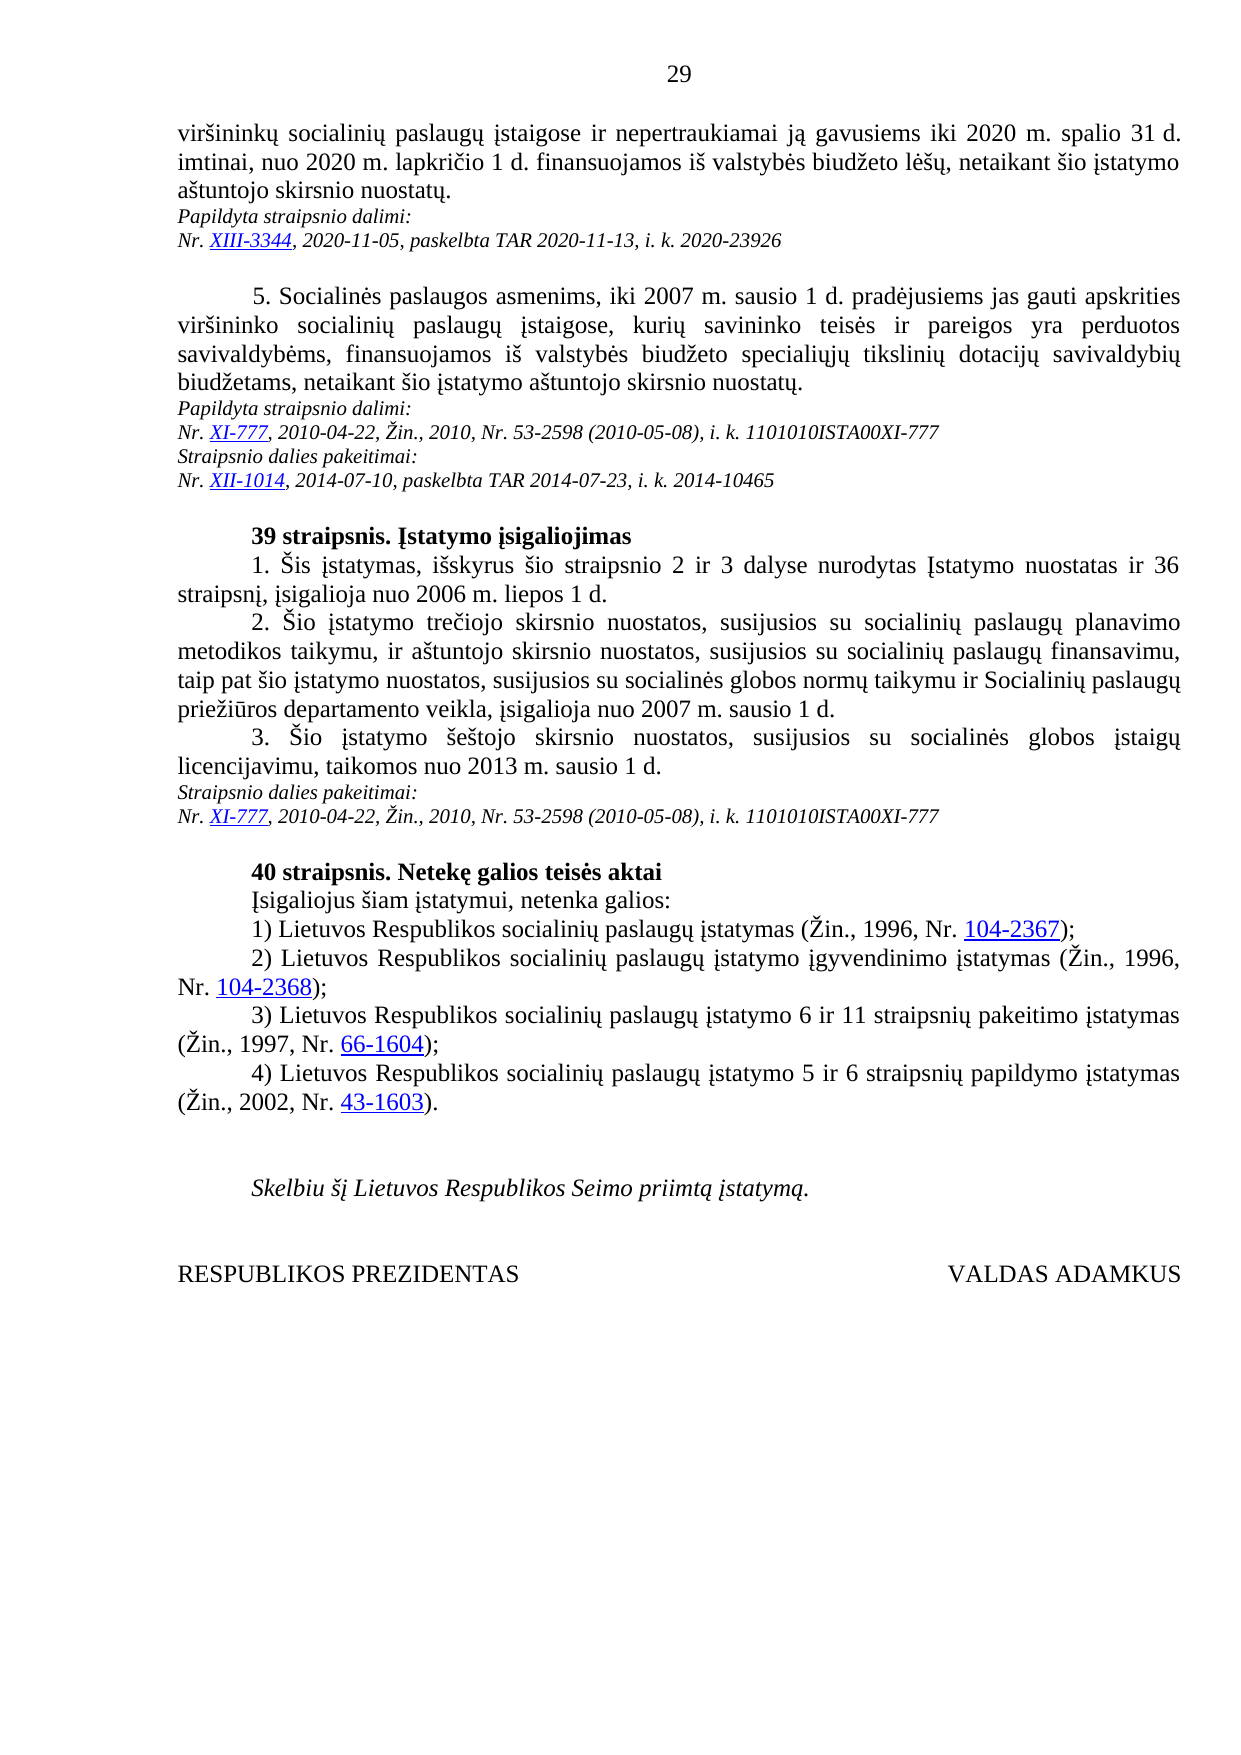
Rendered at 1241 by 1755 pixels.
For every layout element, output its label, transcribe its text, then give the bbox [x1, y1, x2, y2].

text Papildyta straipsnio dalimi: [177, 396, 1181, 420]
text Skelbiu šį Lietuvos Respublikos Seimo priimtą įstatymą. [177, 1173, 1181, 1202]
text 1) Lietuvos Respublikos socialinių paslaugų įstatymas (Žin., 1996, Nr. 104-2367); [177, 914, 1181, 943]
text viršininkų socialinių paslaugų įstaigose ir nepertraukiamai ją gavusiems iki 2020 m. spalio 31 d. imtinai, nuo 2020 m. lapkričio 1 d. finansuojamos iš valstybės biudžeto lėšų, netaikant šio įstatymo aštuntojo skirsnio nuostatų. [177, 118, 1181, 204]
text 2) Lietuvos Respublikos socialinių paslaugų įstatymo įgyvendinimo įstatymas (Žin., 1996, Nr. 104-2368); [177, 943, 1181, 1001]
text Nr. XI-777, 2010-04-22, Žin., 2010, Nr. 53-2598 (2010-05-08), i. k. 1101010ISTA00XI-777 [177, 804, 1181, 828]
text 1. Šis įstatymas, išskyrus šio straipsnio 2 ir 3 dalyse nurodytas Įstatymo nuostatas ir 36 straipsnį, įsigalioja nuo 2006 m. liepos 1 d. [177, 550, 1181, 607]
text RESPUBLIKOS PREZIDENTAS VALDAS ADAMKUS [177, 1259, 1181, 1288]
text 3) Lietuvos Respublikos socialinių paslaugų įstatymo 6 ir 11 straipsnių pakeitimo įstatymas (Žin., 1997, Nr. 66-1604); [177, 1001, 1181, 1058]
text 39 straipsnis. Įstatymo įsigaliojimas [177, 521, 1181, 550]
text 2. Šio įstatymo trečiojo skirsnio nuostatos, susijusios su socialinių paslaugų planavimo metodikos taikymu, ir aštuntojo skirsnio nuostatos, susijusios su socialinių paslaugų finansavimu, taip pat šio įstatymo nuostatos, susijusios su socialinės globos normų taikymu ir Socialinių paslaugų priežiūros departamento veikla, įsigalioja nuo 2007 m. sausio 1 d. [177, 607, 1181, 722]
text Straipsnio dalies pakeitimai: [177, 780, 1181, 804]
text Nr. XII-1014, 2014-07-10, paskelbta TAR 2014-07-23, i. k. 2014-10465 [177, 468, 1181, 492]
text 3. Šio įstatymo šeštojo skirsnio nuostatos, susijusios su socialinės globos įstaigų licencijavimu, taikomos nuo 2013 m. sausio 1 d. [177, 722, 1181, 780]
text Straipsnio dalies pakeitimai: [177, 444, 1181, 468]
text 5. Socialinės paslaugos asmenims, iki 2007 m. sausio 1 d. pradėjusiems jas gauti apskrities viršininko socialinių paslaugų įstaigose, kurių savininko teisės ir pareigos yra perduotos savivaldybėms, finansuojamos iš valstybės biudžeto specialiųjų tikslinių dotacijų savivaldybių biudžetams, netaikant šio įstatymo aštuntojo skirsnio nuostatų. [177, 281, 1181, 396]
text 4) Lietuvos Respublikos socialinių paslaugų įstatymo 5 ir 6 straipsnių papildymo įstatymas (Žin., 2002, Nr. 43-1603). [177, 1058, 1181, 1116]
text 40 straipsnis. Netekę galios teisės aktai [177, 857, 1181, 886]
text Įsigaliojus šiam įstatymui, netenka galios: [177, 886, 1181, 914]
text Nr. XI-777, 2010-04-22, Žin., 2010, Nr. 53-2598 (2010-05-08), i. k. 1101010ISTA00XI-777 [177, 420, 1181, 444]
text Nr. XIII-3344, 2020-11-05, paskelbta TAR 2020-11-13, i. k. 2020-23926 [177, 228, 1181, 252]
text Papildyta straipsnio dalimi: [177, 204, 1181, 228]
